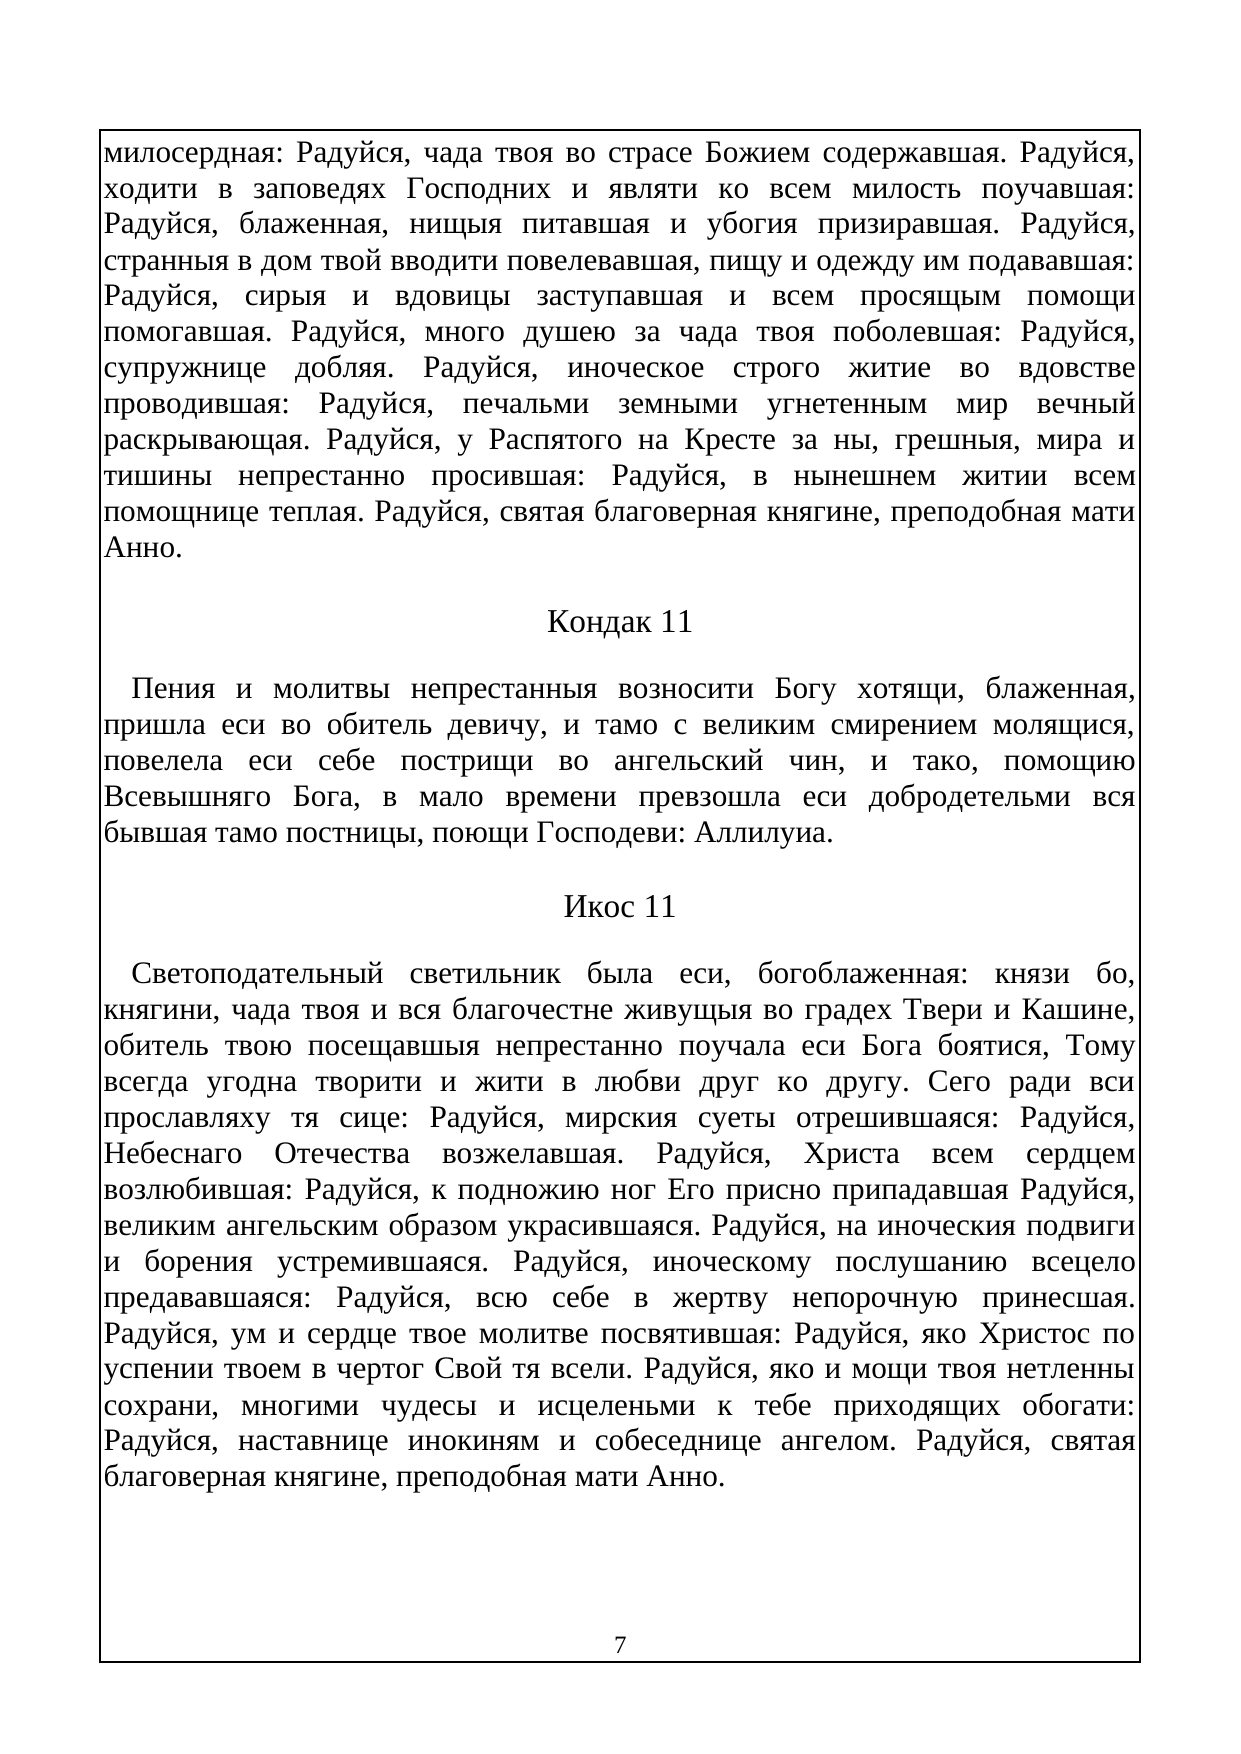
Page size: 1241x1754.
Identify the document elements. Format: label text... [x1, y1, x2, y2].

text Пения и молитвы непрестанныя возносити Богу хотящи, блаженная, пришла еси во обитель девичу, и тамо с великим смирением молящися, повелела еси себе пострищи во ангельский чин, и тако, помощию Всевышняго Бога, в мало времени превзошла еси добродетельми вся бывшая тамо постницы, поющи Господеви: Аллилуиа. [103, 669, 1137, 849]
subtitle Кондак 11 [103, 602, 1137, 640]
subtitle Икос 11 [103, 887, 1137, 925]
text Светоподательный светильник была еси, богоблаженная: князи бо, княгини, чада твоя и вся благочестне живущыя во градех Твери и Кашине, обитель твою посещавшыя непрестанно поучала еси Бога боятися, Тому всегда угодна творити и жити в любви друг ко другу. Сего ради вси прославляху тя сице: Радуйся, мирския суеты отрешившаяся: Радуйся, Небеснаго Отечества возжелавшая. Радуйся, Христа всем сердцем возлюбившая: Радуйся, к подножию ног Его присно припадавшая Радуйся, великим ангельским образом украсившаяся. Радуйся, на иноческия подвиги и борения устремившаяся. Радуйся, иноческому послушанию всецело предававшаяся: Радуйся, всю себе в жертву непорочную принесшая. Радуйся, ум и сердце твое молитве посвятившая: Радуйся, яко Христос по успении твоем в чертог Свой тя всели. Радуйся, яко и мощи твоя нетленны сохрани, многими чудесы и исцеленьми к тебе приходящих обогати: Радуйся, наставнице инокиням и собеседнице ангелом. Радуйся, святая благоверная княгине, преподобная мати Анно. [103, 954, 1137, 1493]
text милосердная: Радуйся, чада твоя во страсе Божием содержавшая. Радуйся, ходити в заповедях Господних и являти ко всем милость поучавшая: Радуйся, блаженная, нищыя питавшая и убогия призиравшая. Радуйся, странныя в дом твой вводити повелевавшая, пищу и одежду им подававшая: Радуйся, сирыя и вдовицы заступавшая и всем просящым помощи помогавшая. Радуйся, много душею за чада твоя поболевшая: Радуйся, супружнице добляя. Радуйся, иноческое строго житие во вдовстве проводившая: Радуйся, печальми земными угнетенным мир вечный раскрывающая. Радуйся, у Распятого на Кресте за ны, грешныя, мира и тишины непрестанно просившая: Радуйся, в нынешнем житии всем помощнице теплая. Радуйся, святая благоверная княгине, преподобная мати Анно. [103, 133, 1137, 564]
